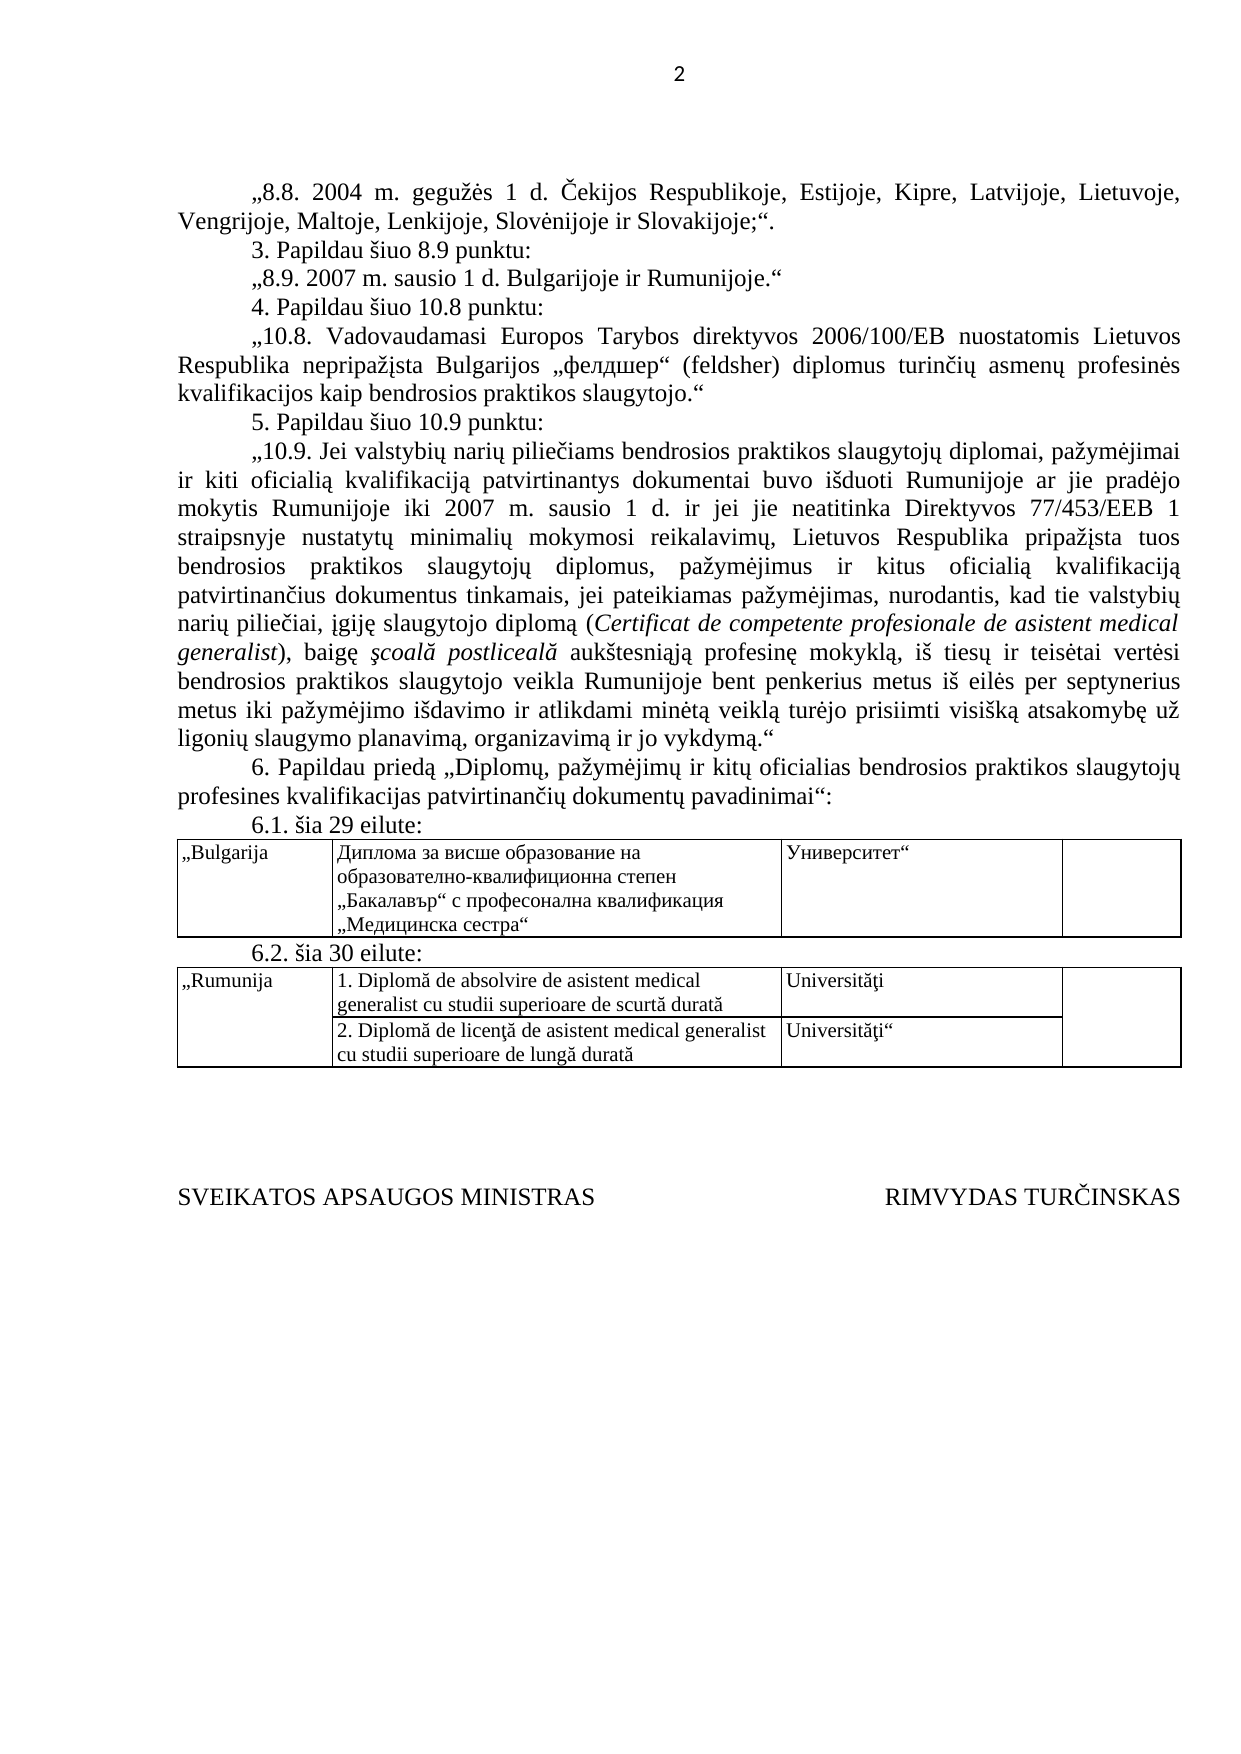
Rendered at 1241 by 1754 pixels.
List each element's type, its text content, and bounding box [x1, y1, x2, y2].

table_header Universităţi [782, 968, 1062, 1016]
text 5. Papildau šiuo 10.9 punktu: [177, 407, 1181, 436]
text „8.9. 2007 m. sausio 1 d. Bulgarijoje ir Rumunijoje.“ [177, 263, 1181, 292]
text 4. Papildau šiuo 10.8 punktu: [177, 292, 1181, 321]
table_header „Rumunija [178, 968, 332, 1066]
text SVEIKATOS APSAUGOS MINISTRAS RIMVYDAS TURČINSKAS [177, 1182, 1181, 1211]
table_cell Universităţi“ [782, 1018, 1062, 1066]
text 6.2. šia 30 eilute: [177, 938, 1181, 967]
text 3. Papildau šiuo 8.9 punktu: [177, 235, 1181, 263]
text 6. Papildau priedą „Diplomų, pažymėjimų ir kitų oficialias bendrosios praktikos slaugytojų profesines kvalifikacijas patvirtinančių dokumentų pavadinimai“: [177, 752, 1181, 810]
text „10.8. Vadovaudamasi Europos Tarybos direktyvos 2006/100/EB nuostatomis Lietuvos Respublika nepripažįsta Bulgarijos „фелдшер“ (feldsher) diplomus turinčių asmenų profesinės kvalifikacijos kaip bendrosios praktikos slaugytojo.“ [177, 321, 1181, 407]
text „10.9. Jei valstybių narių piliečiams bendrosios praktikos slaugytojų diplomai, pažymėjimai ir kiti oficialią kvalifikaciją patvirtinantys dokumentai buvo išduoti Rumunijoje ar jie pradėjo mokytis Rumunijoje iki 2007 m. sausio 1 d. ir jei jie neatitinka Direktyvos 77/453/EEB 1 straipsnyje nustatytų minimalių mokymosi reikalavimų, Lietuvos Respublika pripažįsta tuos bendrosios praktikos slaugytojų diplomus, pažymėjimus ir kitus oficialią kvalifikaciją patvirtinančius dokumentus tinkamais, jei pateikiamas pažymėjimas, nurodantis, kad tie valstybių narių piliečiai, įgiję slaugytojo diplomą (Certificat de competente profesionale de asistent medical generalist), baigę şcoală postliceală aukštesniąją profesinę mokyklą, iš tiesų ir teisėtai vertėsi bendrosios praktikos slaugytojo veikla Rumunijoje bent penkerius metus iš eilės per septynerius metus iki pažymėjimo išdavimo ir atlikdami minėtą veiklą turėjo prisiimti visišką atsakomybę už ligonių slaugymo planavimą, organizavimą ir jo vykdymą.“ [177, 436, 1181, 752]
table_header [1063, 840, 1180, 936]
table_header Университет“ [782, 840, 1062, 936]
text „8.8. 2004 m. gegužės 1 d. Čekijos Respublikoje, Estijoje, Kipre, Latvijoje, Lietuvoje, Vengrijoje, Maltoje, Lenkijoje, Slovėnijoje ir Slovakijoje;“. [177, 177, 1181, 235]
table_header „Bulgarija [178, 840, 332, 936]
text 6.1. šia 29 eilute: [177, 810, 1181, 838]
table_header Диплома за висше образование на образователно-квалифиционна степен „Бакалавър“ с професонална квалификация „Медицинска сестра“ [333, 840, 781, 936]
table_header [1063, 968, 1180, 1066]
